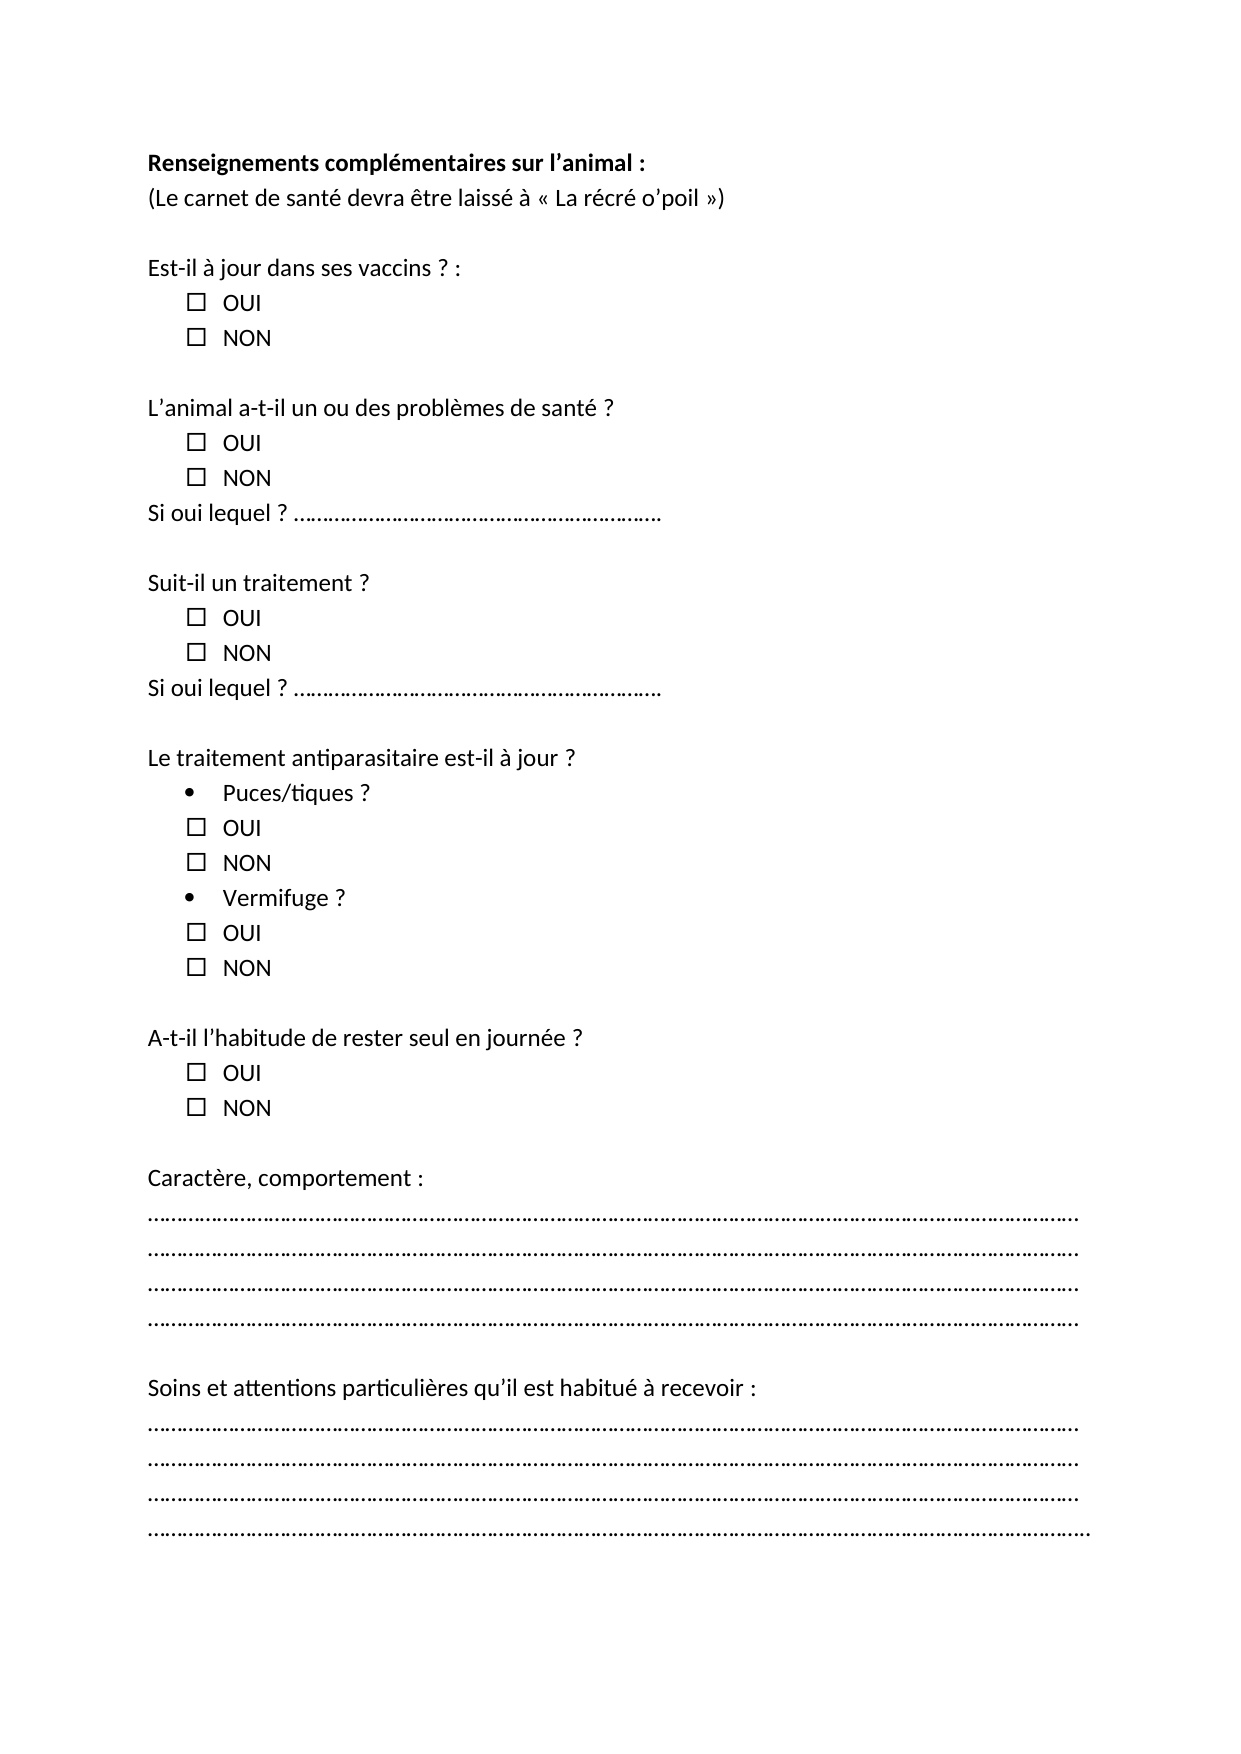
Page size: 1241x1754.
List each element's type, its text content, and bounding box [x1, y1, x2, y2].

text Si oui lequel ? ………………………………………………………. [148, 673, 1093, 703]
list OUI [185, 428, 1093, 458]
list OUI [185, 918, 1093, 948]
text Le traitement antiparasitaire est-il à jour ? [148, 743, 1093, 773]
list OUI [185, 603, 1093, 633]
list NON [185, 638, 1093, 668]
text (Le carnet de santé devra être laissé à « La récré o’poil ») [148, 183, 1093, 213]
text Est-il à jour dans ses vaccins ? : [148, 253, 1093, 283]
list Vermifuge ? [185, 883, 1093, 913]
list OUI [185, 288, 1093, 318]
list NON [185, 463, 1093, 493]
text A-t-il l’habitude de rester seul en journée ? [148, 1023, 1093, 1053]
text L’animal a-t-il un ou des problèmes de santé ? [148, 393, 1093, 423]
text Soins et attentions particulières qu’il est habitué à recevoir : ……………………………………………………………………………………………………………………………………………………………………………………………………………………………………………………………………………………………………………………………………………………………………………………………………………………………………………………………………………………………………………………………………………………………………………………………….. [148, 1373, 1093, 1543]
text Si oui lequel ? ………………………………………………………. [148, 498, 1093, 528]
text Caractère, comportement : ……………………………………………………………………………………………………………………………………………………………………………………………………………………………………………………………………………………………………………………………………………………………………………………………………………………………………………………………………………………………………………………………………………………………………………………………… [148, 1163, 1093, 1333]
list NON [185, 1093, 1093, 1123]
list OUI [185, 813, 1093, 843]
list NON [185, 953, 1093, 983]
text Renseignements complémentaires sur l’animal : [148, 148, 1093, 178]
list NON [185, 848, 1093, 878]
list Puces/tiques ? [185, 778, 1093, 808]
list OUI [185, 1058, 1093, 1088]
list NON [185, 323, 1093, 353]
text Suit-il un traitement ? [148, 568, 1093, 598]
